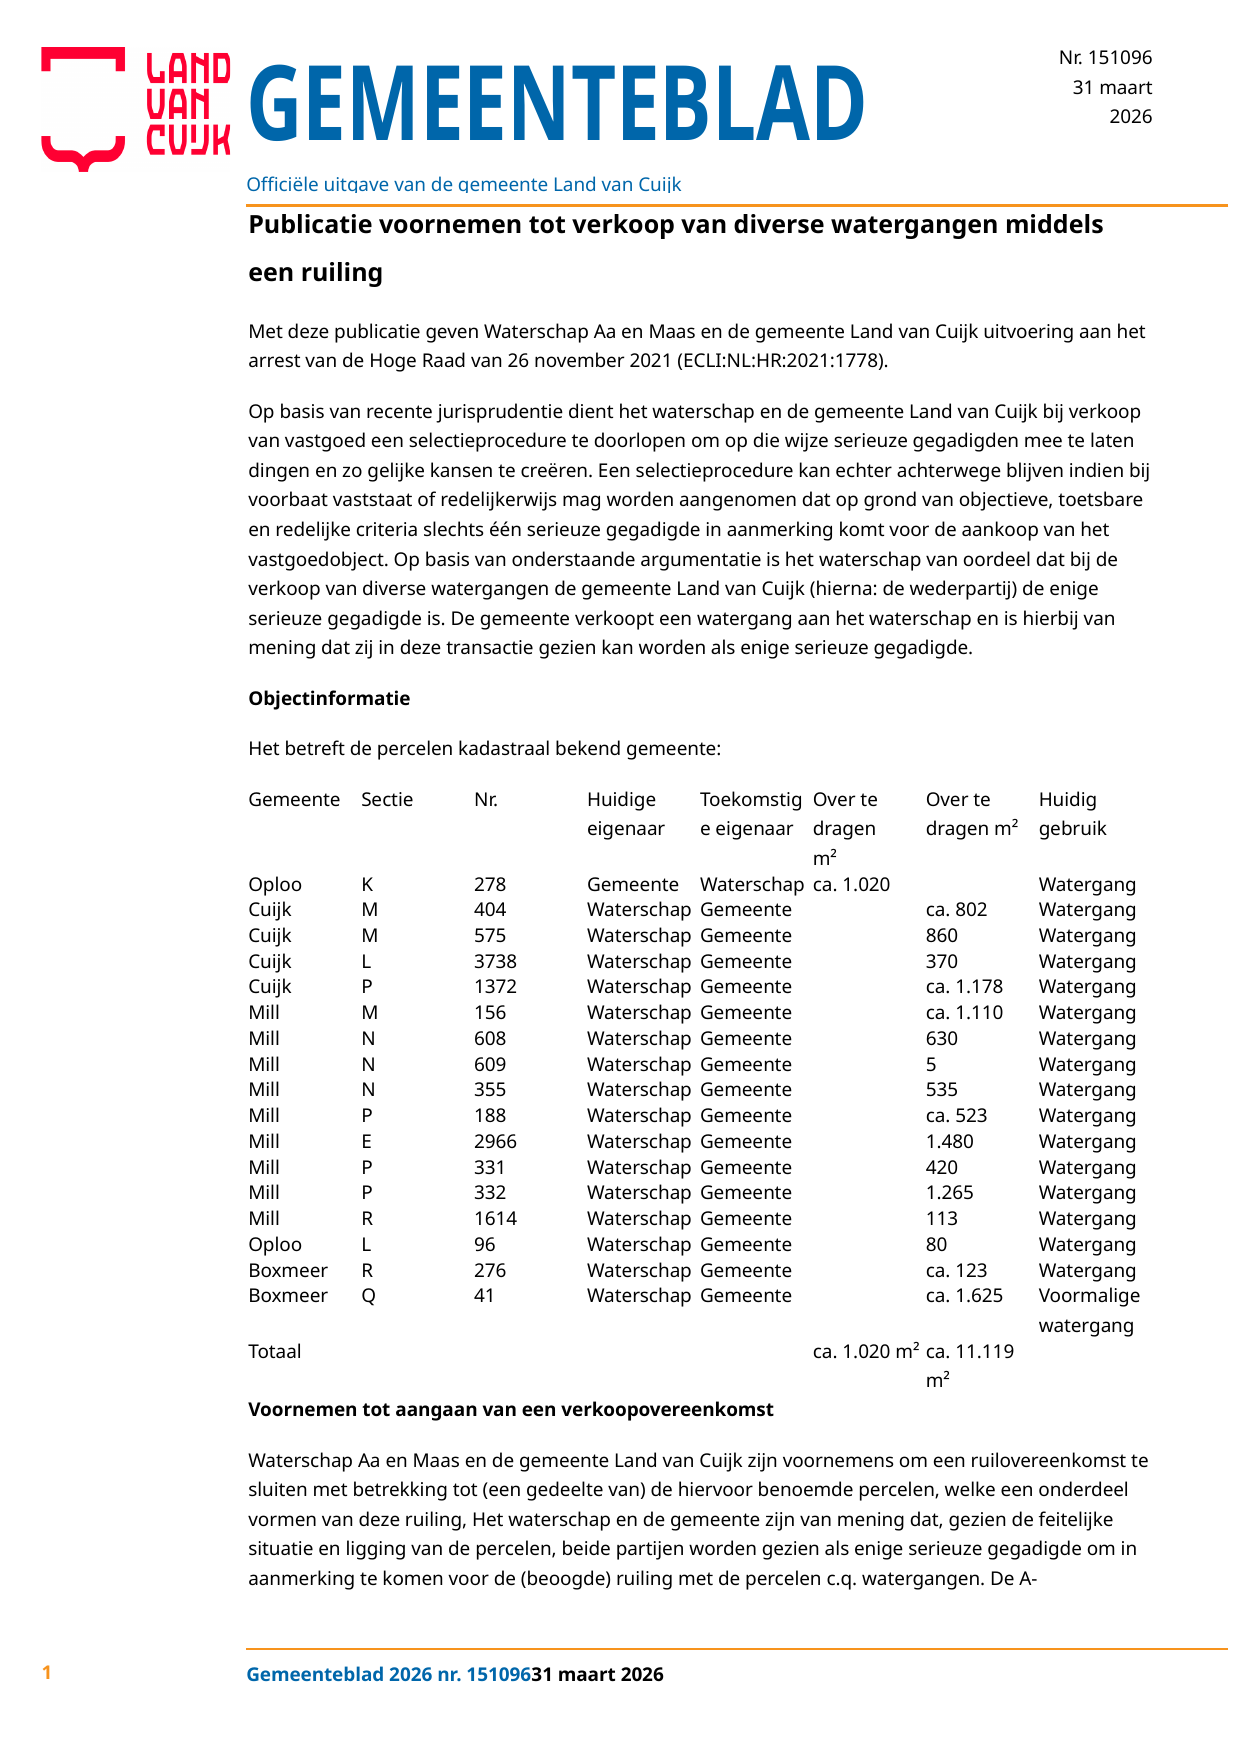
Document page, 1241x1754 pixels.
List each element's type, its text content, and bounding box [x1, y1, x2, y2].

table_cell Watergang [1039, 922, 1152, 948]
text Met deze publicatie geven Waterschap Aa en Maas en de gemeente Land van Cuijk uitvoering aan het arrest van de Hoge Raad van 26 november 2021 (ECLI:NL:HR:2021:1778). [248, 318, 1152, 373]
table_cell Gemeente [700, 1025, 813, 1051]
text Objectinformatie [248, 685, 1152, 711]
table_cell Watergang [1039, 948, 1152, 974]
table_header Gemeente [248, 786, 361, 871]
table_cell Waterschap [587, 1051, 700, 1077]
table_cell Gemeente [700, 1128, 813, 1154]
table_cell [700, 1338, 813, 1393]
table_cell Cuijk [248, 922, 361, 948]
table_cell Waterschap [587, 897, 700, 922]
table_cell P [361, 1154, 474, 1179]
table_cell Mill [248, 1205, 361, 1231]
table_cell Watergang [1039, 1103, 1152, 1128]
table_cell L [361, 948, 474, 974]
table_cell [813, 1205, 926, 1231]
table_cell 609 [474, 1051, 587, 1077]
table_cell R [361, 1257, 474, 1282]
table_cell Waterschap [587, 1025, 700, 1051]
table_cell N [361, 1025, 474, 1051]
table_cell [813, 948, 926, 974]
table_cell 2966 [474, 1128, 587, 1154]
table_cell N [361, 1077, 474, 1102]
table_cell [813, 1154, 926, 1179]
table_cell Gemeente [700, 974, 813, 999]
table_cell 1372 [474, 974, 587, 999]
table_cell Watergang [1039, 1000, 1152, 1025]
table_cell 96 [474, 1231, 587, 1257]
table_cell P [361, 974, 474, 999]
table_cell Cuijk [248, 974, 361, 999]
table_cell Gemeente [700, 1103, 813, 1128]
table_cell Waterschap [587, 1103, 700, 1128]
picture [41, 47, 231, 172]
table_cell ca. 1.020 [813, 871, 926, 897]
table_cell 278 [474, 871, 587, 897]
table_cell Waterschap [587, 1283, 700, 1338]
table_cell [813, 1128, 926, 1154]
table_cell 535 [926, 1077, 1038, 1102]
table_cell Mill [248, 1051, 361, 1077]
table_cell P [361, 1103, 474, 1128]
table_cell [587, 1338, 700, 1393]
text Op basis van recente jurisprudentie dient het waterschap en de gemeente Land van Cuijk bij verkoop van vastgoed een selectieprocedure te doorlopen om op die wijze serieuze gegadigden mee te laten dingen en zo gelijke kansen te creëren. Een selectieprocedure kan echter achterwege blijven indien bij voorbaat vaststaat of redelijkerwijs mag worden aangenomen dat op grond van objectieve, toetsbare en redelijke criteria slechts één serieuze gegadigde in aanmerking komt voor de aankoop van het vastgoedobject. Op basis van onderstaande argumentatie is het waterschap van oordeel dat bij de verkoop van diverse watergangen de gemeente Land van Cuijk (hierna: de wederpartij) de enige serieuze gegadigde is. De gemeente verkoopt een watergang aan het waterschap en is hierbij van mening dat zij in deze transactie gezien kan worden als enige serieuze gegadigde. [248, 398, 1152, 660]
table_cell ca. 123 [926, 1257, 1038, 1282]
table_cell 1.480 [926, 1128, 1038, 1154]
table_cell 41 [474, 1283, 587, 1338]
table_cell ca. 523 [926, 1103, 1038, 1128]
table_cell Cuijk [248, 897, 361, 922]
table_cell Watergang [1039, 1257, 1152, 1282]
table_cell [813, 1257, 926, 1282]
table_cell N [361, 1051, 474, 1077]
table_cell Mill [248, 1077, 361, 1102]
table_cell Waterschap [587, 948, 700, 974]
table_cell 1.265 [926, 1180, 1038, 1205]
table_cell Oploo [248, 871, 361, 897]
table_cell ca. 1.625 [926, 1283, 1038, 1338]
table_cell Gemeente [700, 1231, 813, 1257]
table_cell [813, 1051, 926, 1077]
table_cell Watergang [1039, 1154, 1152, 1179]
table_cell Mill [248, 1103, 361, 1128]
table_cell Waterschap [587, 1000, 700, 1025]
table_cell 80 [926, 1231, 1038, 1257]
table_cell 156 [474, 1000, 587, 1025]
table_cell Watergang [1039, 871, 1152, 897]
table_cell [813, 922, 926, 948]
table_cell Mill [248, 1154, 361, 1179]
table_cell [813, 1025, 926, 1051]
table_cell Watergang [1039, 1180, 1152, 1205]
table_cell 188 [474, 1103, 587, 1128]
table_header Huidig gebruik [1039, 786, 1152, 871]
table_cell [813, 1103, 926, 1128]
table_cell 404 [474, 897, 587, 922]
table_cell Boxmeer [248, 1283, 361, 1338]
table_cell Waterschap [587, 1180, 700, 1205]
table_cell Gemeente [700, 897, 813, 922]
table_cell [926, 871, 1038, 897]
table_cell Gemeente [700, 922, 813, 948]
table_cell Mill [248, 1000, 361, 1025]
table_cell Gemeente [700, 1051, 813, 1077]
table_cell [474, 1338, 587, 1393]
table_header Sectie [361, 786, 474, 871]
table_cell Watergang [1039, 1231, 1152, 1257]
table_cell 355 [474, 1077, 587, 1102]
table_cell ca. 11.119 m² [926, 1338, 1038, 1393]
table_header Huidige eigenaar [587, 786, 700, 871]
table_cell M [361, 897, 474, 922]
table_cell 630 [926, 1025, 1038, 1051]
table_cell Gemeente [587, 871, 700, 897]
table_cell Waterschap [587, 1128, 700, 1154]
table_cell [813, 1231, 926, 1257]
table_cell Waterschap [587, 922, 700, 948]
table_cell Waterschap [587, 1257, 700, 1282]
table_cell ca. 1.110 [926, 1000, 1038, 1025]
table_cell Waterschap [587, 1154, 700, 1179]
table_cell Gemeente [700, 948, 813, 974]
table_cell 608 [474, 1025, 587, 1051]
table_cell [813, 1283, 926, 1338]
table_cell Boxmeer [248, 1257, 361, 1282]
table_cell [813, 897, 926, 922]
table_cell 370 [926, 948, 1038, 974]
table_header Toekomstige eigenaar [700, 786, 813, 871]
table_cell Watergang [1039, 1128, 1152, 1154]
table_cell ca. 1.178 [926, 974, 1038, 999]
table_cell P [361, 1180, 474, 1205]
table_cell Gemeente [700, 1205, 813, 1231]
table_cell Q [361, 1283, 474, 1338]
table_cell [813, 974, 926, 999]
table_cell [1039, 1338, 1152, 1393]
table_cell [813, 1180, 926, 1205]
table_cell E [361, 1128, 474, 1154]
table_cell Waterschap [587, 1077, 700, 1102]
table_cell L [361, 1231, 474, 1257]
text Publicatie voornemen tot verkoop van diverse watergangen middels een ruiling [248, 207, 1152, 288]
table_cell 3738 [474, 948, 587, 974]
table_cell 5 [926, 1051, 1038, 1077]
table_cell 113 [926, 1205, 1038, 1231]
table_header Over te dragen m² [813, 786, 926, 871]
table_cell K [361, 871, 474, 897]
table_cell Waterschap [700, 871, 813, 897]
table_cell Watergang [1039, 974, 1152, 999]
table_cell Watergang [1039, 1025, 1152, 1051]
table_cell Mill [248, 1025, 361, 1051]
table_cell 420 [926, 1154, 1038, 1179]
table_cell 1614 [474, 1205, 587, 1231]
table_cell Gemeente [700, 1180, 813, 1205]
table_cell Watergang [1039, 1205, 1152, 1231]
table_cell Mill [248, 1128, 361, 1154]
table_cell Watergang [1039, 1077, 1152, 1102]
table_cell Oploo [248, 1231, 361, 1257]
table_cell M [361, 1000, 474, 1025]
table_cell Watergang [1039, 897, 1152, 922]
table_cell Voormalige watergang [1039, 1283, 1152, 1338]
table_cell [361, 1338, 474, 1393]
text Het betreft de percelen kadastraal bekend gemeente: [248, 735, 1152, 761]
table_cell [813, 1077, 926, 1102]
table_cell 860 [926, 922, 1038, 948]
table_cell M [361, 922, 474, 948]
table_cell R [361, 1205, 474, 1231]
table_cell Watergang [1039, 1051, 1152, 1077]
table_cell 331 [474, 1154, 587, 1179]
table_cell Mill [248, 1180, 361, 1205]
table_cell 276 [474, 1257, 587, 1282]
table_cell Totaal [248, 1338, 361, 1393]
table_cell ca. 1.020 m² [813, 1338, 926, 1393]
table_header Over te dragen m² [926, 786, 1038, 871]
table_cell 575 [474, 922, 587, 948]
table_cell [813, 1000, 926, 1025]
text Voornemen tot aangaan van een verkoopovereenkomst [248, 1396, 1152, 1422]
table_cell ca. 802 [926, 897, 1038, 922]
table_cell Gemeente [700, 1257, 813, 1282]
table_cell Gemeente [700, 1283, 813, 1338]
table_cell Cuijk [248, 948, 361, 974]
text Waterschap Aa en Maas en de gemeente Land van Cuijk zijn voornemens om een ruilovereenkomst te sluiten met betrekking tot (een gedeelte van) de hiervoor benoemde percelen, welke een onderdeel vormen van deze ruiling, Het waterschap en de gemeente zijn van mening dat, gezien de feitelijke situatie en ligging van de percelen, beide partijen worden gezien als enige serieuze gegadigde om in aanmerking te komen voor de (beoogde) ruiling met de percelen c.q. watergangen. De A- [248, 1447, 1152, 1591]
table_cell 332 [474, 1180, 587, 1205]
table_cell Waterschap [587, 1205, 700, 1231]
table_cell Waterschap [587, 1231, 700, 1257]
table_cell Gemeente [700, 1000, 813, 1025]
table_cell Gemeente [700, 1077, 813, 1102]
table_header Nr. [474, 786, 587, 871]
table_cell Waterschap [587, 974, 700, 999]
table_cell Gemeente [700, 1154, 813, 1179]
